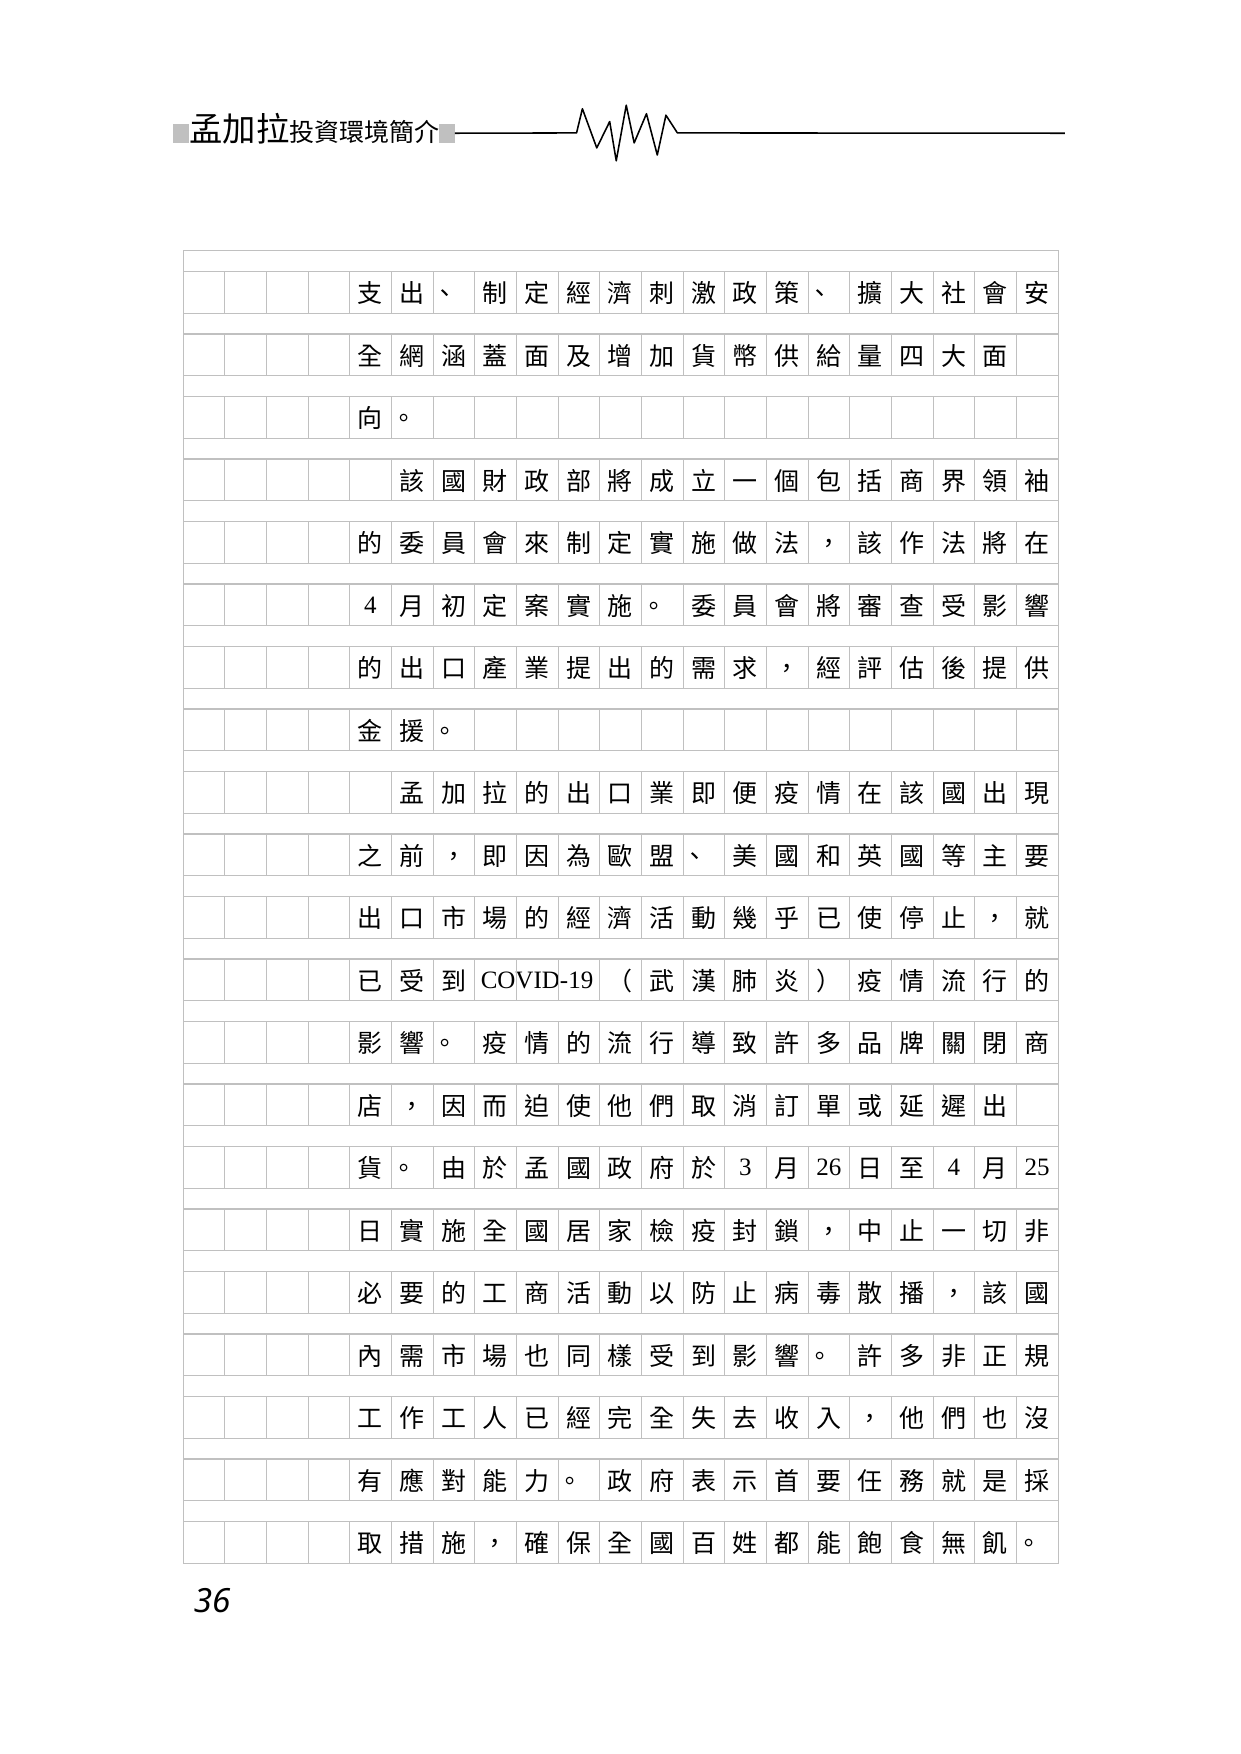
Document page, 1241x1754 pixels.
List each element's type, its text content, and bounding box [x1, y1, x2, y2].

text 定 [475, 585, 516, 625]
text 孟加拉的出口業即便疫情在該國出現之前，即因為歐盟、美國和英國等主要出口市場的經濟活動幾乎已使停止，就已受到COVID-19（武漢肺炎）疫情流行的影響。疫情的流行導致許多品牌關閉商店，因而迫使他們取消訂單或延遲出貨。由於孟國政府於3月26日至4月25日實施全國居家檢疫封鎖，中止一切非必要的工商活動以防止病毒散播，該國內需市場也同樣受到影響。許多非正規工作工人已經完全失去收入，他們也沒有應對能力。政府表示首要任務就是採取措施，確保全國百姓都能飽食無飢。 [330, 1251, 1058, 1271]
text 響 [1017, 585, 1058, 625]
text [767, 710, 808, 750]
text 施 [600, 585, 641, 625]
text 會 [475, 522, 516, 563]
text ， [809, 522, 849, 563]
text 作 [892, 522, 933, 563]
text 袖 [1017, 460, 1058, 500]
text 金 [350, 710, 391, 750]
text 查 [892, 585, 933, 625]
text 援 [392, 710, 433, 750]
text 孟加拉的出口業即便疫情在該國出現之前，即因為歐盟、美國和英國等主要出口市場的經濟活動幾乎已使停止，就已受到COVID-19（武漢肺炎）疫情流行的影響。疫情的流行導致許多品牌關閉商店，因而迫使他們取消訂單或延遲出貨。由於孟國政府於3月26日至4月25日實施全國居家檢疫封鎖，中止一切非必要的工商活動以防止病毒散播，該國內需市場也同樣受到影響。許多非正規工作工人已經完全失去收入，他們也沒有應對能力。政府表示首要任務就是採取措施，確保全國百姓都能飽食無飢。 [330, 1376, 1058, 1396]
text 孟加拉的出口業即便疫情在該國出現之前，即因為歐盟、美國和英國等主要出口市場的經濟活動幾乎已使停止，就已受到COVID-19（武漢肺炎）疫情流行的影響。疫情的流行導致許多品牌關閉商店，因而迫使他們取消訂單或延遲出貨。由於孟國政府於3月26日至4月25日實施全國居家檢疫封鎖，中止一切非必要的工商活動以防止病毒散播，該國內需市場也同樣受到影響。許多非正規工作工人已經完全失去收入，他們也沒有應對能力。政府表示首要任務就是採取措施，確保全國百姓都能飽食無飢。 [330, 939, 1058, 958]
text 的 [642, 647, 683, 688]
text 初 [434, 585, 474, 625]
text 審 [850, 585, 891, 625]
text 估 [892, 647, 933, 688]
text 提 [975, 647, 1016, 688]
text 委 [392, 522, 433, 563]
text 後 [934, 647, 974, 688]
text [475, 710, 516, 750]
text 政 [517, 460, 558, 500]
text 員 [725, 585, 766, 625]
text 該 [850, 522, 891, 563]
text [330, 501, 1058, 521]
text 將 [975, 522, 1016, 563]
text [684, 710, 724, 750]
text 實 [559, 585, 599, 625]
text 委 [684, 585, 724, 625]
text 出 [600, 647, 641, 688]
text 提 [559, 647, 599, 688]
text 為緩和COVID-19（武漢肺炎）疫情危機，2020年3月25日，孟加拉總理宣布，政府已備妥方案，將為出口導向產業提供500億塔卡的刺激經濟計畫。續於4月5日追加6,775億塔卡，用於增加共支出、制定經濟刺激政策、擴大社會安全網涵蓋面及增加貨幣供給量四大面向。 [330, 376, 1058, 396]
text 影 [975, 585, 1016, 625]
text 個 [767, 460, 808, 500]
text 孟加拉的出口業即便疫情在該國出現之前，即因為歐盟、美國和英國等主要出口市場的經濟活動幾乎已使停止，就已受到COVID-19（武漢肺炎）疫情流行的影響。疫情的流行導致許多品牌關閉商店，因而迫使他們取消訂單或延遲出貨。由於孟國政府於3月26日至4月25日實施全國居家檢疫封鎖，中止一切非必要的工商活動以防止病毒散播，該國內需市場也同樣受到影響。許多非正規工作工人已經完全失去收入，他們也沒有應對能力。政府表示首要任務就是採取措施，確保全國百姓都能飽食無飢。 [330, 876, 1058, 896]
text 該 [392, 460, 433, 500]
text 立 [684, 460, 724, 500]
text [725, 710, 766, 750]
text [642, 710, 683, 750]
text 為緩和COVID-19（武漢肺炎）疫情危機，2020年3月25日，孟加拉總理宣布，政府已備妥方案，將為出口導向產業提供500億塔卡的刺激經濟計畫。續於4月5日追加6,775億塔卡，用於增加共支出、制定經濟刺激政策、擴大社會安全網涵蓋面及增加貨幣供給量四大面向。 [330, 251, 1058, 271]
text 孟加拉的出口業即便疫情在該國出現之前，即因為歐盟、美國和英國等主要出口市場的經濟活動幾乎已使停止，就已受到COVID-19（武漢肺炎）疫情流行的影響。疫情的流行導致許多品牌關閉商店，因而迫使他們取消訂單或延遲出貨。由於孟國政府於3月26日至4月25日實施全國居家檢疫封鎖，中止一切非必要的工商活動以防止病毒散播，該國內需市場也同樣受到影響。許多非正規工作工人已經完全失去收入，他們也沒有應對能力。政府表示首要任務就是採取措施，確保全國百姓都能飽食無飢。 [330, 1189, 1058, 1208]
text 實 [642, 522, 683, 563]
text 。 [642, 585, 683, 625]
text [1017, 710, 1058, 750]
text 供 [1017, 647, 1058, 688]
text 孟加拉的出口業即便疫情在該國出現之前，即因為歐盟、美國和英國等主要出口市場的經濟活動幾乎已使停止，就已受到COVID-19（武漢肺炎）疫情流行的影響。疫情的流行導致許多品牌關閉商店，因而迫使他們取消訂單或延遲出貨。由於孟國政府於3月26日至4月25日實施全國居家檢疫封鎖，中止一切非必要的工商活動以防止病毒散播，該國內需市場也同樣受到影響。許多非正規工作工人已經完全失去收入，他們也沒有應對能力。政府表示首要任務就是採取措施，確保全國百姓都能飽食無飢。 [330, 1064, 1058, 1083]
text 的 [350, 522, 391, 563]
text [330, 626, 1058, 646]
text [600, 710, 641, 750]
text 法 [934, 522, 974, 563]
text 定 [600, 522, 641, 563]
text 制 [559, 522, 599, 563]
text [809, 710, 849, 750]
text 來 [517, 522, 558, 563]
text 孟加拉的出口業即便疫情在該國出現之前，即因為歐盟、美國和英國等主要出口市場的經濟活動幾乎已使停止，就已受到COVID-19（武漢肺炎）疫情流行的影響。疫情的流行導致許多品牌關閉商店，因而迫使他們取消訂單或延遲出貨。由於孟國政府於3月26日至4月25日實施全國居家檢疫封鎖，中止一切非必要的工商活動以防止病毒散播，該國內需市場也同樣受到影響。許多非正規工作工人已經完全失去收入，他們也沒有應對能力。政府表示首要任務就是採取措施，確保全國百姓都能飽食無飢。 [330, 1314, 1058, 1333]
text [350, 460, 391, 500]
text 4 [350, 585, 391, 625]
text 孟加拉的出口業即便疫情在該國出現之前，即因為歐盟、美國和英國等主要出口市場的經濟活動幾乎已使停止，就已受到COVID-19（武漢肺炎）疫情流行的影響。疫情的流行導致許多品牌關閉商店，因而迫使他們取消訂單或延遲出貨。由於孟國政府於3月26日至4月25日實施全國居家檢疫封鎖，中止一切非必要的工商活動以防止病毒散播，該國內需市場也同樣受到影響。許多非正規工作工人已經完全失去收入，他們也沒有應對能力。政府表示首要任務就是採取措施，確保全國百姓都能飽食無飢。 [330, 1126, 1058, 1146]
text 員 [434, 522, 474, 563]
text 孟加拉的出口業即便疫情在該國出現之前，即因為歐盟、美國和英國等主要出口市場的經濟活動幾乎已使停止，就已受到COVID-19（武漢肺炎）疫情流行的影響。疫情的流行導致許多品牌關閉商店，因而迫使他們取消訂單或延遲出貨。由於孟國政府於3月26日至4月25日實施全國居家檢疫封鎖，中止一切非必要的工商活動以防止病毒散播，該國內需市場也同樣受到影響。許多非正規工作工人已經完全失去收入，他們也沒有應對能力。政府表示首要任務就是採取措施，確保全國百姓都能飽食無飢。 [330, 814, 1058, 833]
text [975, 710, 1016, 750]
text [330, 689, 1058, 708]
text 國 [434, 460, 474, 500]
text 包 [809, 460, 849, 500]
text 孟加拉的出口業即便疫情在該國出現之前，即因為歐盟、美國和英國等主要出口市場的經濟活動幾乎已使停止，就已受到COVID-19（武漢肺炎）疫情流行的影響。疫情的流行導致許多品牌關閉商店，因而迫使他們取消訂單或延遲出貨。由於孟國政府於3月26日至4月25日實施全國居家檢疫封鎖，中止一切非必要的工商活動以防止病毒散播，該國內需市場也同樣受到影響。許多非正規工作工人已經完全失去收入，他們也沒有應對能力。政府表示首要任務就是採取措施，確保全國百姓都能飽食無飢。 [330, 1439, 1058, 1458]
text [850, 710, 891, 750]
text 法 [767, 522, 808, 563]
text 財 [475, 460, 516, 500]
text 孟加拉的出口業即便疫情在該國出現之前，即因為歐盟、美國和英國等主要出口市場的經濟活動幾乎已使停止，就已受到COVID-19（武漢肺炎）疫情流行的影響。疫情的流行導致許多品牌關閉商店，因而迫使他們取消訂單或延遲出貨。由於孟國政府於3月26日至4月25日實施全國居家檢疫封鎖，中止一切非必要的工商活動以防止病毒散播，該國內需市場也同樣受到影響。許多非正規工作工人已經完全失去收入，他們也沒有應對能力。政府表示首要任務就是採取措施，確保全國百姓都能飽食無飢。 [330, 1501, 1058, 1521]
text 為緩和COVID-19（武漢肺炎）疫情危機，2020年3月25日，孟加拉總理宣布，政府已備妥方案，將為出口導向產業提供500億塔卡的刺激經濟計畫。續於4月5日追加6,775億塔卡，用於增加共支出、制定經濟刺激政策、擴大社會安全網涵蓋面及增加貨幣供給量四大面向。 [330, 314, 1058, 333]
text 。 [434, 710, 474, 750]
text 孟加拉的出口業即便疫情在該國出現之前，即因為歐盟、美國和英國等主要出口市場的經濟活動幾乎已使停止，就已受到COVID-19（武漢肺炎）疫情流行的影響。疫情的流行導致許多品牌關閉商店，因而迫使他們取消訂單或延遲出貨。由於孟國政府於3月26日至4月25日實施全國居家檢疫封鎖，中止一切非必要的工商活動以防止病毒散播，該國內需市場也同樣受到影響。許多非正規工作工人已經完全失去收入，他們也沒有應對能力。政府表示首要任務就是採取措施，確保全國百姓都能飽食無飢。 [330, 751, 1058, 771]
text 界 [934, 460, 974, 500]
text 出 [392, 647, 433, 688]
text 一 [725, 460, 766, 500]
text 將 [809, 585, 849, 625]
text 商 [892, 460, 933, 500]
text 將 [600, 460, 641, 500]
text 施 [684, 522, 724, 563]
text 領 [975, 460, 1016, 500]
text 括 [850, 460, 891, 500]
text 需 [684, 647, 724, 688]
text 求 [725, 647, 766, 688]
text [892, 710, 933, 750]
text [330, 564, 1058, 583]
text [934, 710, 974, 750]
text 業 [517, 647, 558, 688]
text 的 [350, 647, 391, 688]
text 部 [559, 460, 599, 500]
text 會 [767, 585, 808, 625]
text 經 [809, 647, 849, 688]
text ， [767, 647, 808, 688]
text 受 [934, 585, 974, 625]
text 產 [475, 647, 516, 688]
text 成 [642, 460, 683, 500]
text 孟加拉的出口業即便疫情在該國出現之前，即因為歐盟、美國和英國等主要出口市場的經濟活動幾乎已使停止，就已受到COVID-19（武漢肺炎）疫情流行的影響。疫情的流行導致許多品牌關閉商店，因而迫使他們取消訂單或延遲出貨。由於孟國政府於3月26日至4月25日實施全國居家檢疫封鎖，中止一切非必要的工商活動以防止病毒散播，該國內需市場也同樣受到影響。許多非正規工作工人已經完全失去收入，他們也沒有應對能力。政府表示首要任務就是採取措施，確保全國百姓都能飽食無飢。 [330, 1001, 1058, 1021]
text [559, 710, 599, 750]
text 在 [1017, 522, 1058, 563]
text [517, 710, 558, 750]
text 做 [725, 522, 766, 563]
text 月 [392, 585, 433, 625]
text 案 [517, 585, 558, 625]
text [330, 439, 1058, 458]
text 口 [434, 647, 474, 688]
text 評 [850, 647, 891, 688]
